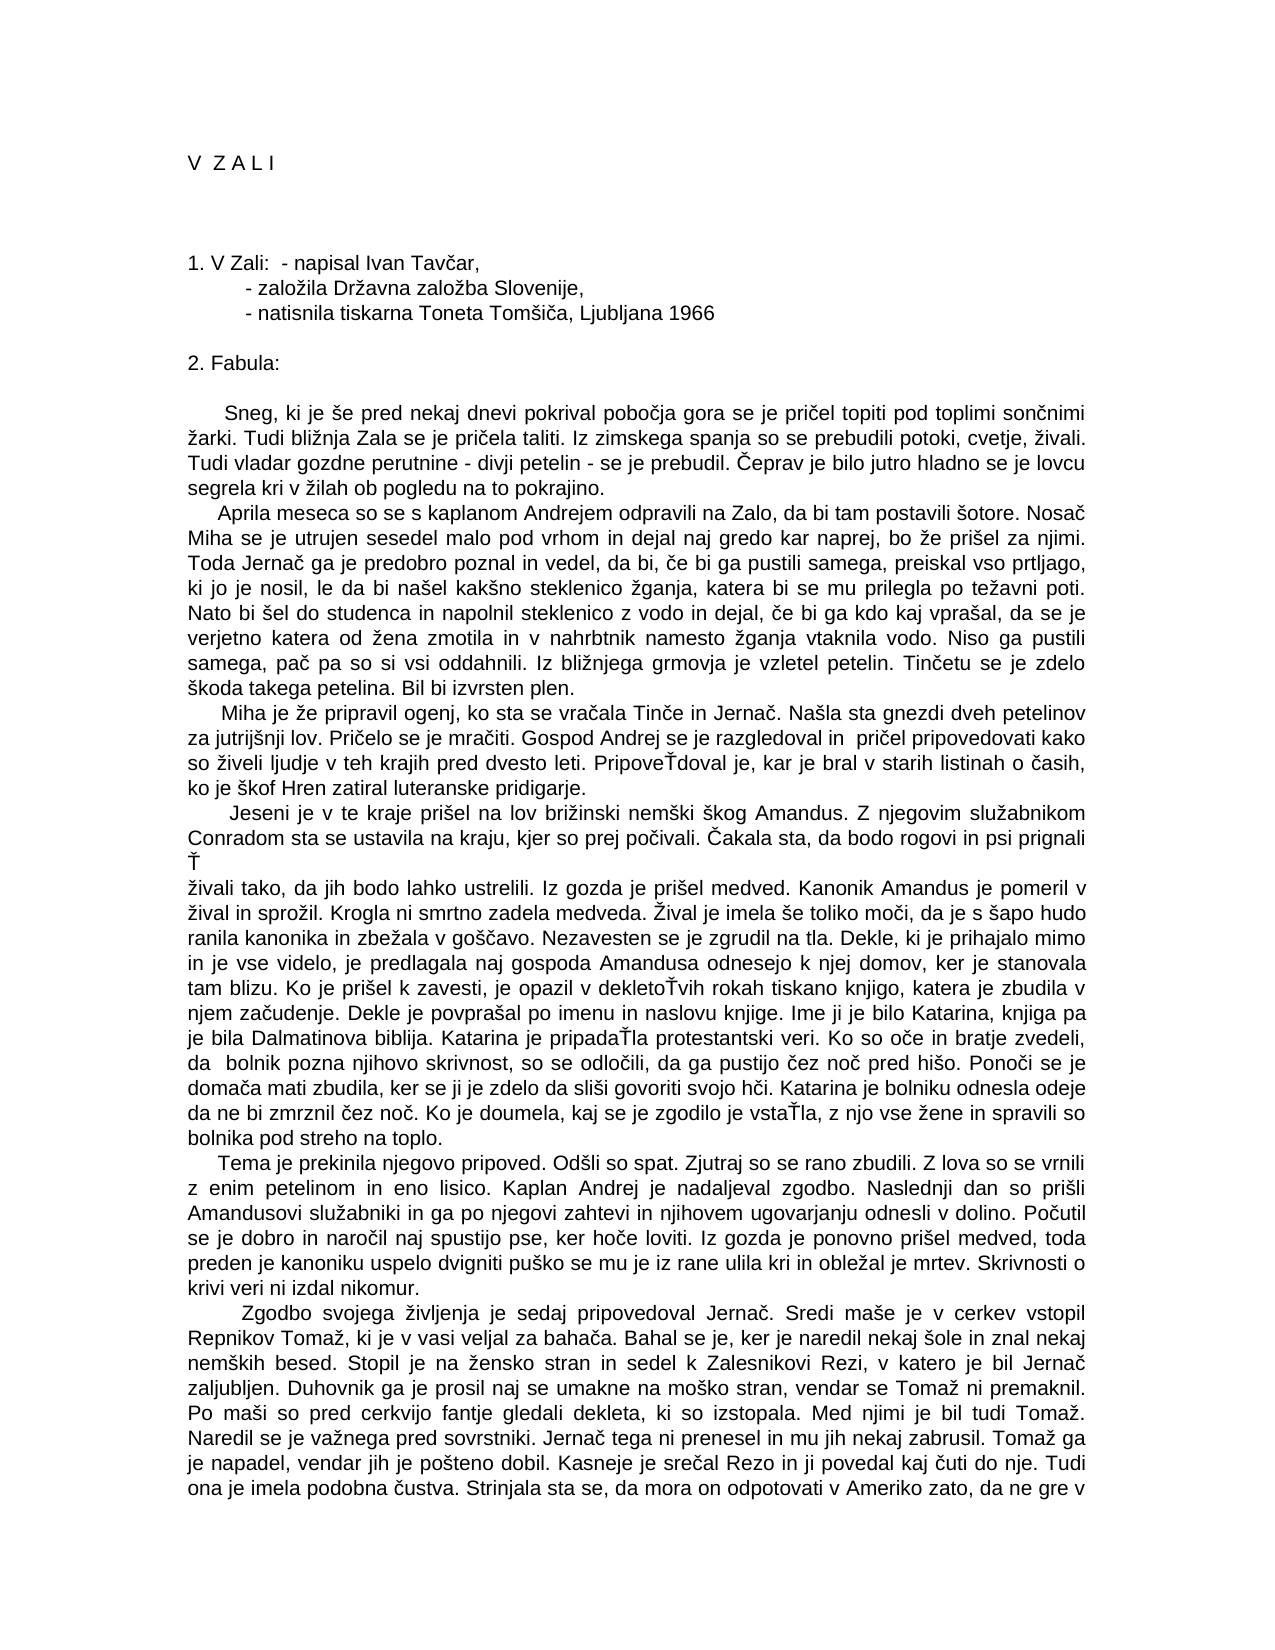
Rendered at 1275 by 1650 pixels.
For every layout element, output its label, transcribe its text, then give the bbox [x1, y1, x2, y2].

text Jeseni je v te kraje prišel na lov brižinski nemški škog Amandus. Z njegovim služabnikom Conradom sta se ustavila na kraju, kjer so prej počivali. Čakala sta, da bodo rogovi in psi prignali Ť [187, 800, 1087, 875]
text Aprila meseca so se s kaplanom Andrejem odpravili na Zalo, da bi tam postavili šotore. Nosač Miha se je utrujen sesedel malo pod vrhom in dejal naj gredo kar naprej, bo že prišel za njimi. Toda Jernač ga je predobro poznal in vedel, da bi, če bi ga pustili samega, preiskal vso prtljago, ki jo je nosil, le da bi našel kakšno steklenico žganja, katera bi se mu prilegla po težavni poti. Nato bi šel do studenca in napolnil steklenico z vodo in dejal, če bi ga kdo kaj vprašal, da se je verjetno katera od žena zmotila in v nahrbtnik namesto žganja vtaknila vodo. Niso ga pustili samega, pač pa so si vsi oddahnili. Iz bližnjega grmovja je vzletel petelin. Tinčetu se je zdelo škoda takega petelina. Bil bi izvrsten plen. [187, 500, 1087, 700]
text Sneg, ki je še pred nekaj dnevi pokrival pobočja gora se je pričel topiti pod toplimi sončnimi žarki. Tudi bližnja Zala se je pričela taliti. Iz zimskega spanja so se prebudili potoki, cvetje, živali. Tudi vladar gozdne perutnine - divji petelin - se je prebudil. Čeprav je bilo jutro hladno se je lovcu segrela kri v žilah ob pogledu na to pokrajino. [187, 400, 1087, 500]
text 1. V Zali: - napisal Ivan Tavčar, [187, 250, 1087, 275]
text V Z A L I [187, 150, 1087, 175]
text 2. Fabula: [187, 350, 1087, 375]
text živali tako, da jih bodo lahko ustrelili. Iz gozda je prišel medved. Kanonik Amandus je pomeril v žival in sprožil. Krogla ni smrtno zadela medveda. Žival je imela še toliko moči, da je s šapo hudo ranila kanonika in zbežala v goščavo. Nezavesten se je zgrudil na tla. Dekle, ki je prihajalo mimo in je vse videlo, je predlagala naj gospoda Amandusa odnesejo k njej domov, ker je stanovala tam blizu. Ko je prišel k zavesti, je opazil v dekletoŤvih rokah tiskano knjigo, katera je zbudila v njem začudenje. Dekle je povprašal po imenu in naslovu knjige. Ime ji je bilo Katarina, knjiga pa je bila Dalmatinova biblija. Katarina je pripadaŤla protestantski veri. Ko so oče in bratje zvedeli, da bolnik pozna njihovo skrivnost, so se odločili, da ga pustijo čez noč pred hišo. Ponoči se je domača mati zbudila, ker se ji je zdelo da sliši govoriti svojo hči. Katarina je bolniku odnesla odeje da ne bi zmrznil čez noč. Ko je doumela, kaj se je zgodilo je vstaŤla, z njo vse žene in spravili so bolnika pod streho na toplo. [187, 875, 1087, 1150]
text - natisnila tiskarna Toneta Tomšiča, Ljubljana 1966 [187, 300, 1087, 325]
text Tema je prekinila njegovo pripoved. Odšli so spat. Zjutraj so se rano zbudili. Z lova so se vrnili z enim petelinom in eno lisico. Kaplan Andrej je nadaljeval zgodbo. Naslednji dan so prišli Amandusovi služabniki in ga po njegovi zahtevi in njihovem ugovarjanju odnesli v dolino. Počutil se je dobro in naročil naj spustijo pse, ker hoče loviti. Iz gozda je ponovno prišel medved, toda preden je kanoniku uspelo dvigniti puško se mu je iz rane ulila kri in obležal je mrtev. Skrivnosti o krivi veri ni izdal nikomur. [187, 1150, 1087, 1300]
text Miha je že pripravil ogenj, ko sta se vračala Tinče in Jernač. Našla sta gnezdi dveh petelinov za jutrijšnji lov. Pričelo se je mračiti. Gospod Andrej se je razgledoval in pričel pripovedovati kako so živeli ljudje v teh krajih pred dvesto leti. PripoveŤdoval je, kar je bral v starih listinah o časih, ko je škof Hren zatiral luteranske pridigarje. [187, 700, 1087, 800]
text Zgodbo svojega življenja je sedaj pripovedoval Jernač. Sredi maše je v cerkev vstopil Repnikov Tomaž, ki je v vasi veljal za bahača. Bahal se je, ker je naredil nekaj šole in znal nekaj nemških besed. Stopil je na žensko stran in sedel k Zalesnikovi Rezi, v katero je bil Jernač zaljubljen. Duhovnik ga je prosil naj se umakne na moško stran, vendar se Tomaž ni premaknil. Po maši so pred cerkvijo fantje gledali dekleta, ki so izstopala. Med njimi je bil tudi Tomaž. Naredil se je važnega pred sovrstniki. Jernač tega ni prenesel in mu jih nekaj zabrusil. Tomaž ga je napadel, vendar jih je pošteno dobil. Kasneje je srečal Rezo in ji povedal kaj čuti do nje. Tudi ona je imela podobna čustva. Strinjala sta se, da mora on odpotovati v Ameriko zato, da ne gre v [187, 1300, 1087, 1500]
text - založila Državna založba Slovenije, [187, 275, 1087, 300]
